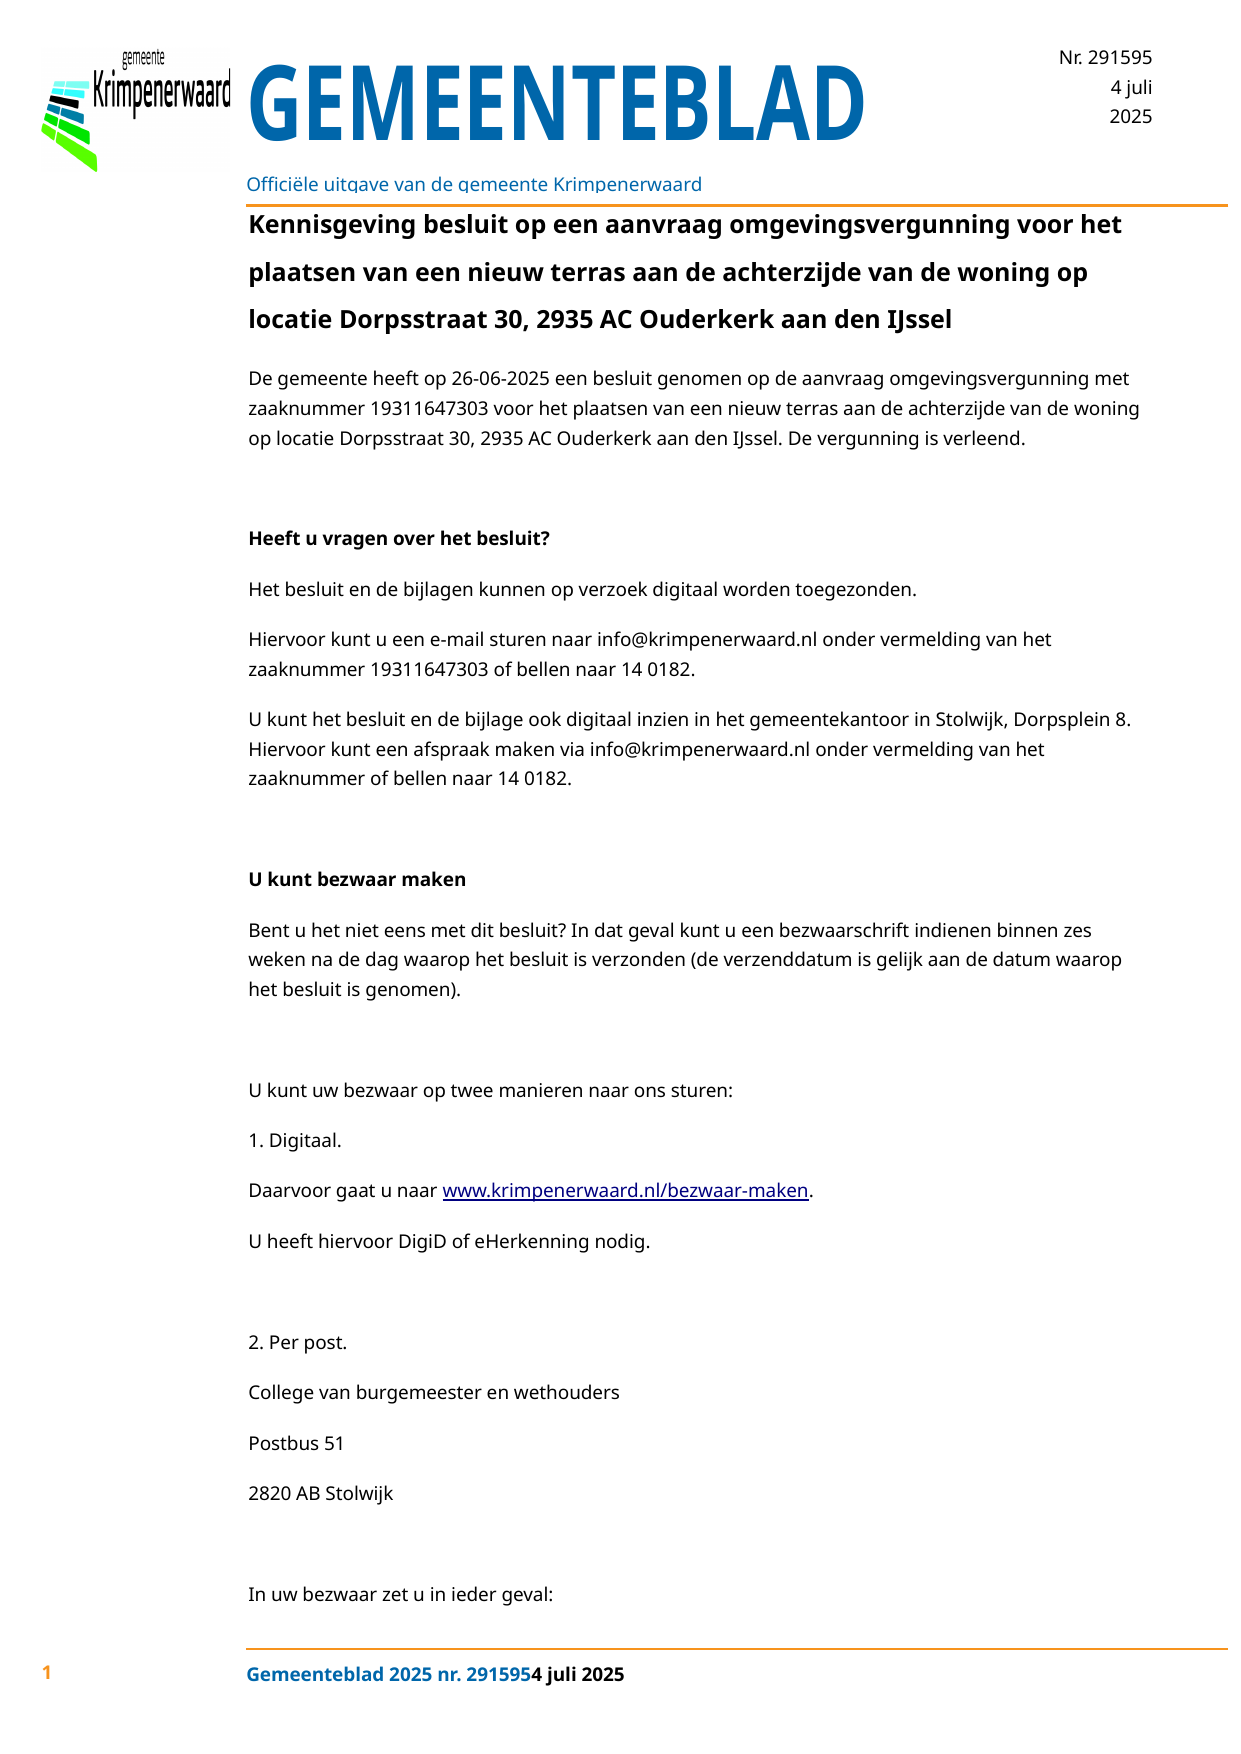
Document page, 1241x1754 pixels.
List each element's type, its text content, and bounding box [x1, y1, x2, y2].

text U kunt bezwaar maken [248, 866, 1152, 892]
text Kennisgeving besluit op een aanvraag omgevingsvergunning voor het plaatsen van een nieuw terras aan de achterzijde van de woning op locatie Dorpsstraat 30, 2935 AC Ouderkerk aan den IJssel [248, 207, 1152, 336]
text Daarvoor gaat u naar www.krimpenerwaard.nl/bezwaar-maken. [248, 1178, 1152, 1203]
text Heeft u vragen over het besluit? [248, 526, 1152, 551]
text Het besluit en de bijlagen kunnen op verzoek digitaal worden toegezonden. [248, 576, 1152, 602]
text 2. Per post. [248, 1329, 1152, 1354]
picture [41, 47, 231, 172]
text In uw bezwaar zet u in ieder geval: [248, 1581, 1152, 1607]
text 1. Digitaal. [248, 1127, 1152, 1153]
text U kunt uw bezwaar op twee manieren naar ons sturen: [248, 1077, 1152, 1102]
text U kunt het besluit en de bijlage ook digitaal inzien in het gemeentekantoor in Stolwijk, Dorpsplein 8. Hiervoor kunt een afspraak maken via info@krimpenerwaard.nl onder vermelding van het zaaknummer of bellen naar 14 0182. [248, 706, 1152, 791]
text 2820 AB Stolwijk [248, 1480, 1152, 1506]
text Hiervoor kunt u een e-mail sturen naar info@krimpenerwaard.nl onder vermelding van het zaaknummer 19311647303 of bellen naar 14 0182. [248, 626, 1152, 682]
text De gemeente heeft op 26-06-2025 een besluit genomen op de aanvraag omgevingsvergunning met zaaknummer 19311647303 voor het plaatsen van een nieuw terras aan de achterzijde van de woning op locatie Dorpsstraat 30, 2935 AC Ouderkerk aan den IJssel. De vergunning is verleend. [248, 366, 1152, 450]
text U heeft hiervoor DigiD of eHerkenning nodig. [248, 1228, 1152, 1254]
text Bent u het niet eens met dit besluit? In dat geval kunt u een bezwaarschrift indienen binnen zes weken na de dag waarop het besluit is verzonden (de verzenddatum is gelijk aan de datum waarop het besluit is genomen). [248, 917, 1152, 1002]
text College van burgemeester en wethouders [248, 1379, 1152, 1405]
text Postbus 51 [248, 1430, 1152, 1455]
